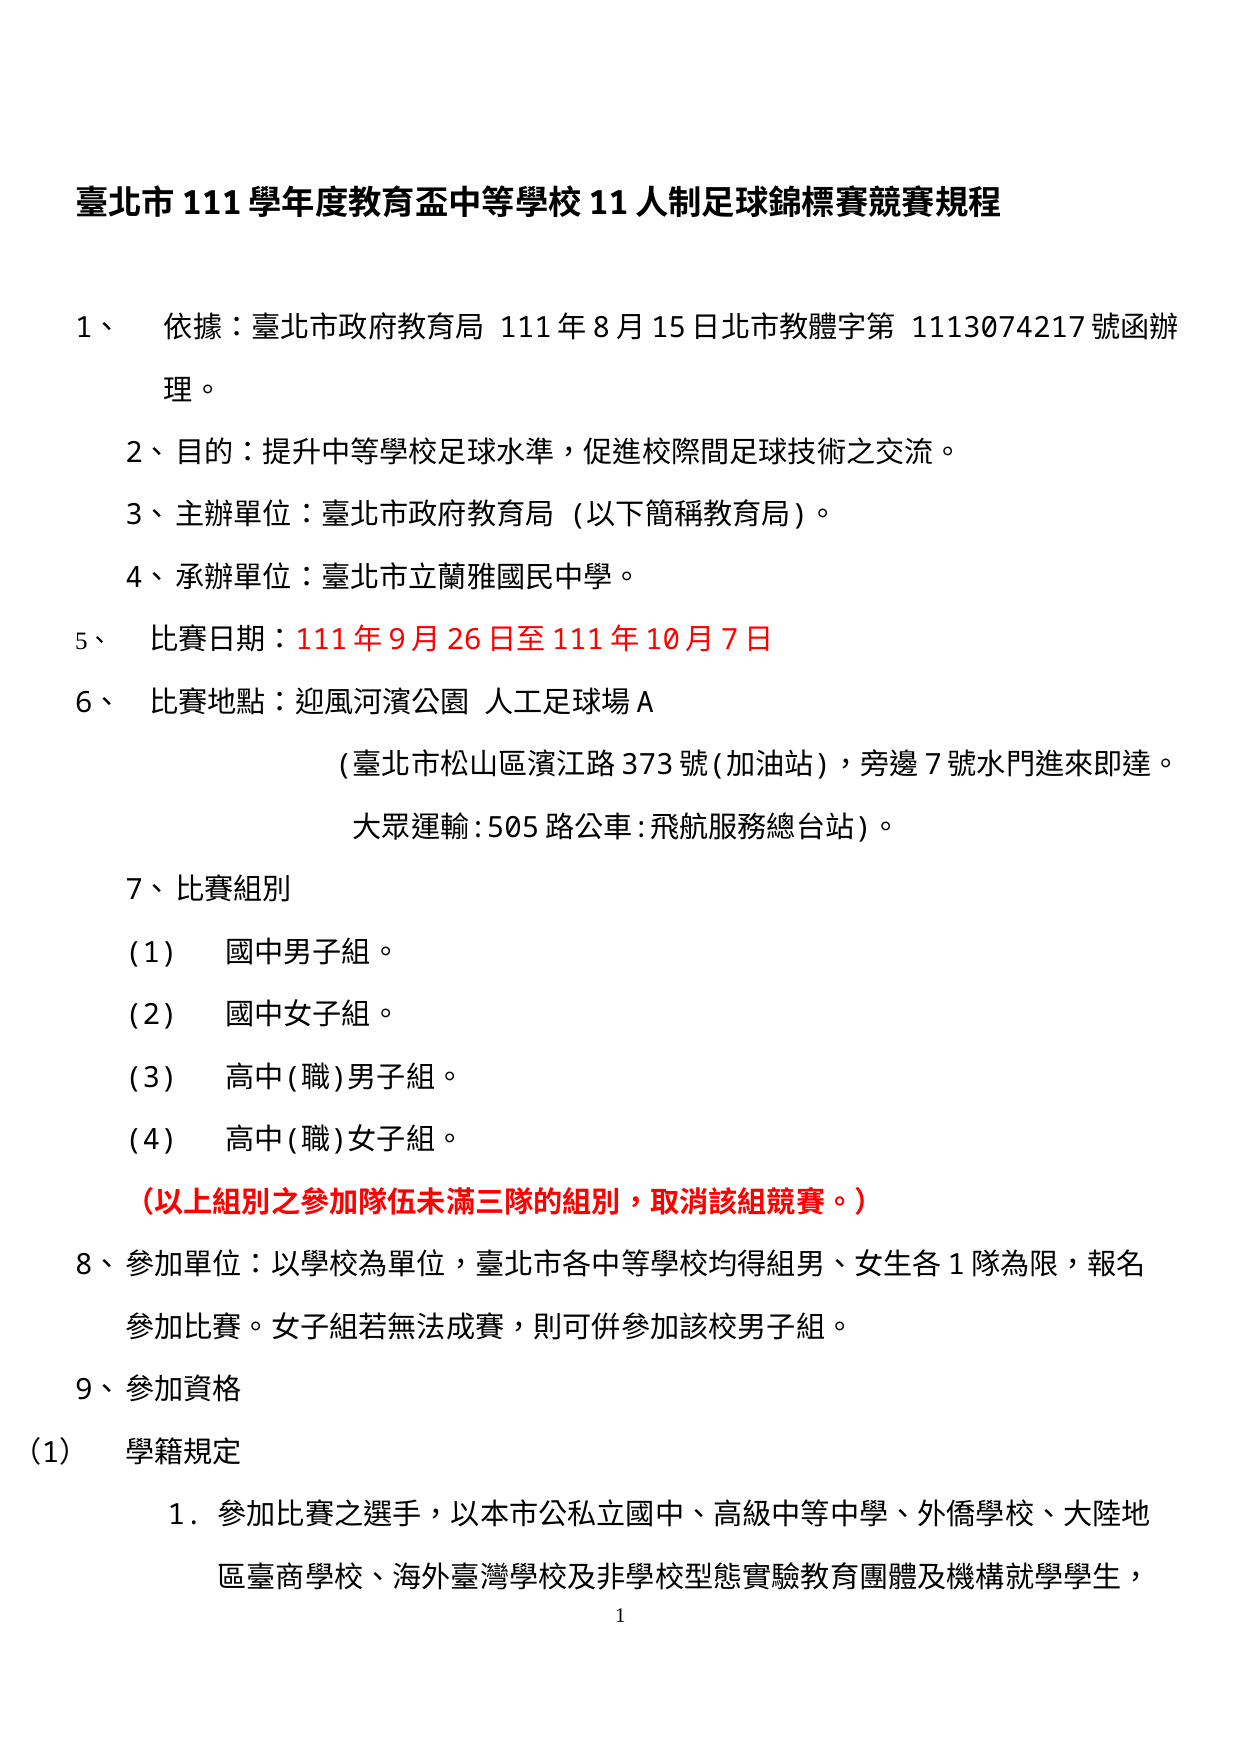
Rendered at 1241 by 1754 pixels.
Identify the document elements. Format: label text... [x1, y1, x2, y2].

list 目的：提升中等學校足球水準，促進校際間足球技術之交流。 [125, 408, 1165, 471]
list 比賽組別 [125, 846, 1165, 908]
list 比賽日期：111年9月26日至111年10月7日 [75, 596, 1165, 658]
list 學籍規定 [12, 1408, 1165, 1471]
text （以上組別之參加隊伍未滿三隊的組別，取消該組競賽。） [125, 1158, 1165, 1221]
list 國中女子組。 [125, 971, 1165, 1033]
text (臺北市松山區濱江路373號(加油站)，旁邊7號水門進來即達。 [125, 721, 1165, 783]
text 臺北市111學年度教育盃中等學校11人制足球錦標賽競賽規程 [75, 158, 1165, 221]
list 高中(職)男子組。 [125, 1033, 1165, 1096]
list 參加資格 [75, 1346, 1165, 1408]
list 比賽地點：迎風河濱公園 人工足球場A [75, 658, 1165, 721]
list 依據：臺北市政府教育局 111年8月15日北市教體字第 1113074217號函辦理。 [75, 283, 1196, 408]
list 參加單位：以學校為單位，臺北市各中等學校均得組男、女生各1隊為限，報名參加比賽。女子組若無法成賽，則可倂參加該校男子組。 [75, 1221, 1165, 1346]
list 國中男子組。 [125, 908, 1165, 971]
list 高中(職)女子組。 [125, 1096, 1165, 1158]
list 主辦單位：臺北市政府教育局 (以下簡稱教育局)。 [125, 471, 1165, 533]
list 參加比賽之選手，以本市公私立國中、高級中等中學、外僑學校、大陸地區臺商學校、海外臺灣學校及非學校型態實驗教育團體及機構就學學生， [167, 1471, 1165, 1596]
list 承辦單位：臺北市立蘭雅國民中學。 [125, 533, 1165, 596]
text 大眾運輸:505路公車:飛航服務總台站)。 [125, 783, 1165, 846]
